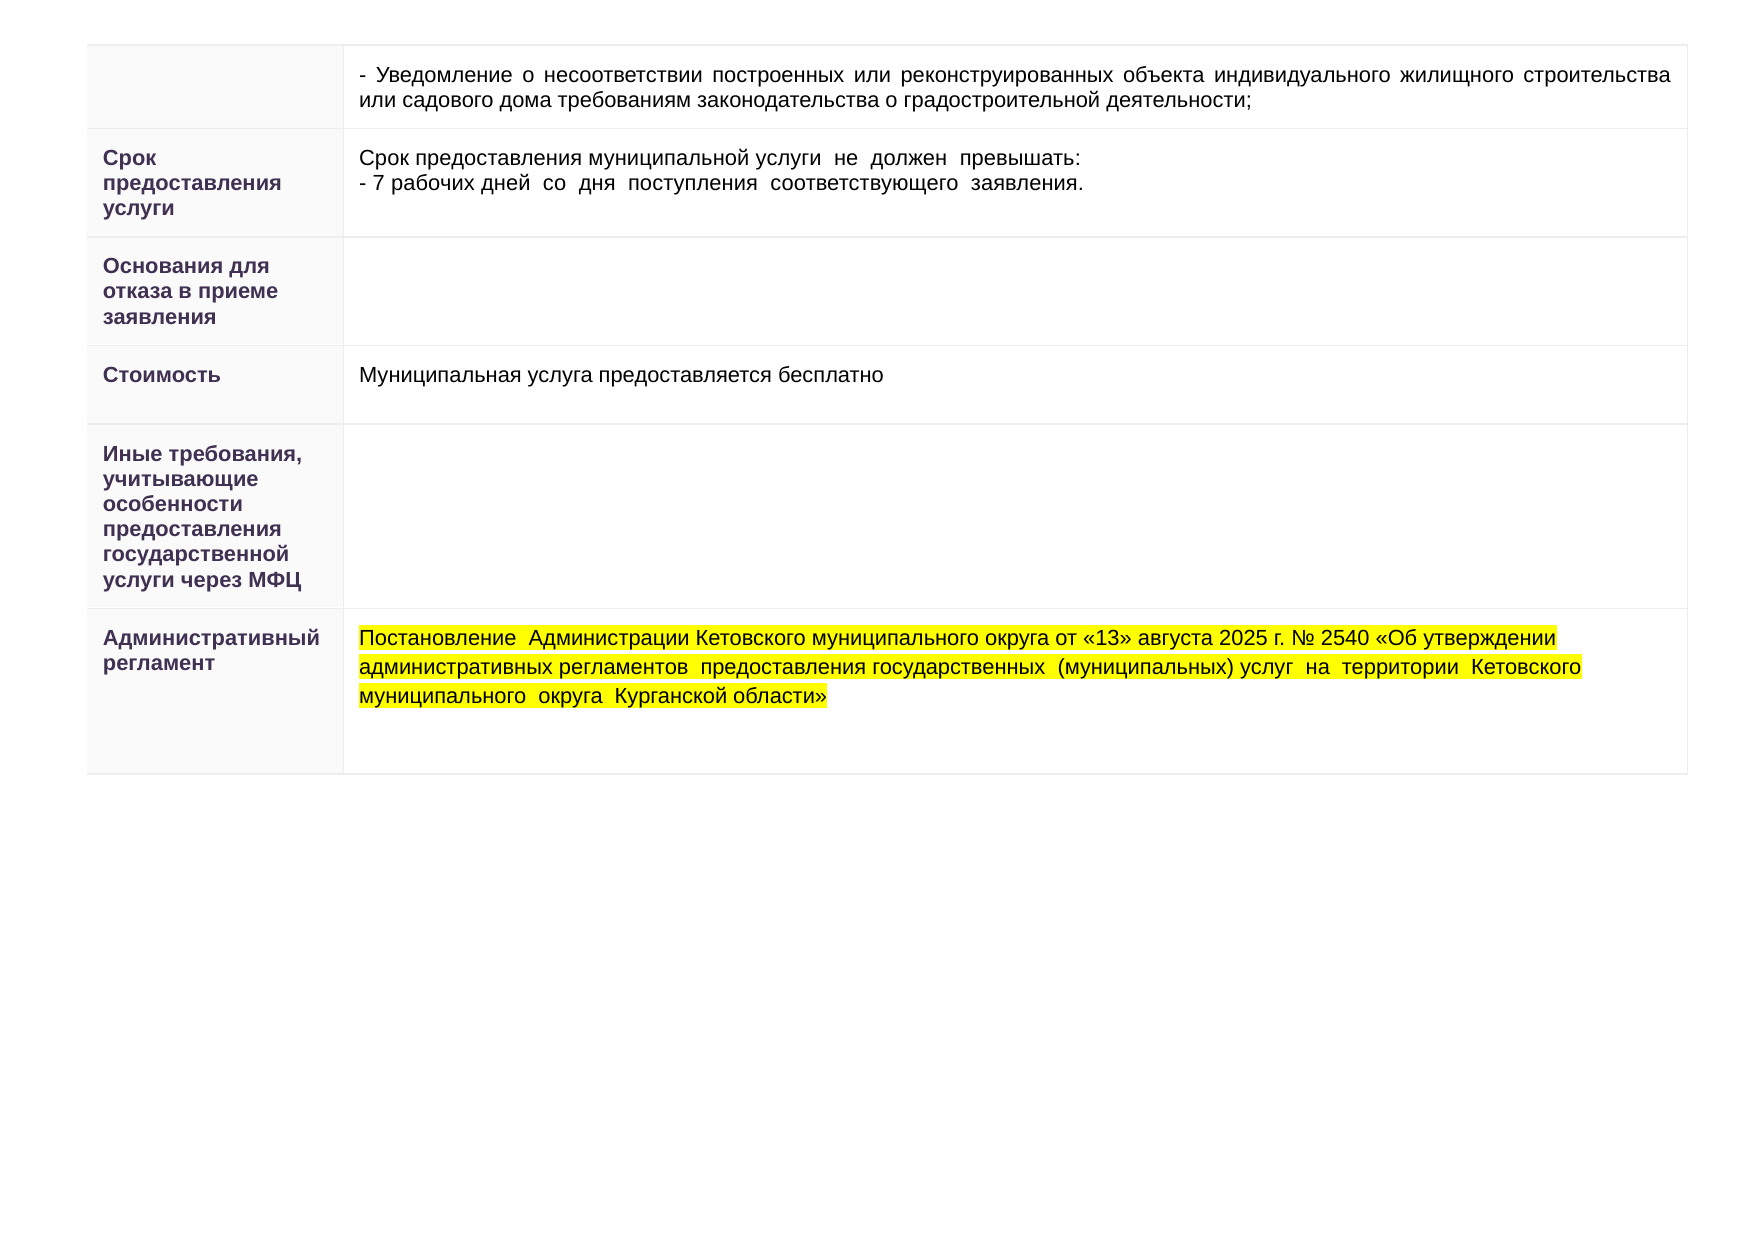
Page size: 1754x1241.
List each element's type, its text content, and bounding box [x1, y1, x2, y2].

table_cell [344, 238, 1687, 344]
table_cell Основания для отказа в приеме заявления [87, 238, 343, 344]
table_cell Постановление Администрации Кетовского муниципального округа от «13» августа 2025 г. № 2540 «Об утверждении административных регламентов предоставления государственных (муниципальных) услуг на территории Кетовского муниципального округа Курганской области» [344, 609, 1687, 773]
table_cell [87, 46, 343, 128]
table_cell Административный регламент [87, 609, 343, 773]
table_cell Срок предоставления услуги [87, 129, 343, 236]
table_cell Срок предоставления муниципальной услуги не должен превышать: - 7 рабочих дней со дня поступления соответствующего заявления. [344, 129, 1687, 236]
table_cell - Уведомление о несоответствии построенных или реконструированных объекта индивидуального жилищного строительства или садового дома требованиям законодательства о градостроительной деятельности; [344, 46, 1687, 128]
table_cell Муниципальная услуга предоставляется бесплатно [344, 346, 1687, 423]
table_cell Иные требования, учитывающие особенности предоставления государственной услуги через МФЦ [87, 425, 343, 607]
table_cell Стоимость [87, 346, 343, 423]
table_cell [344, 425, 1687, 607]
